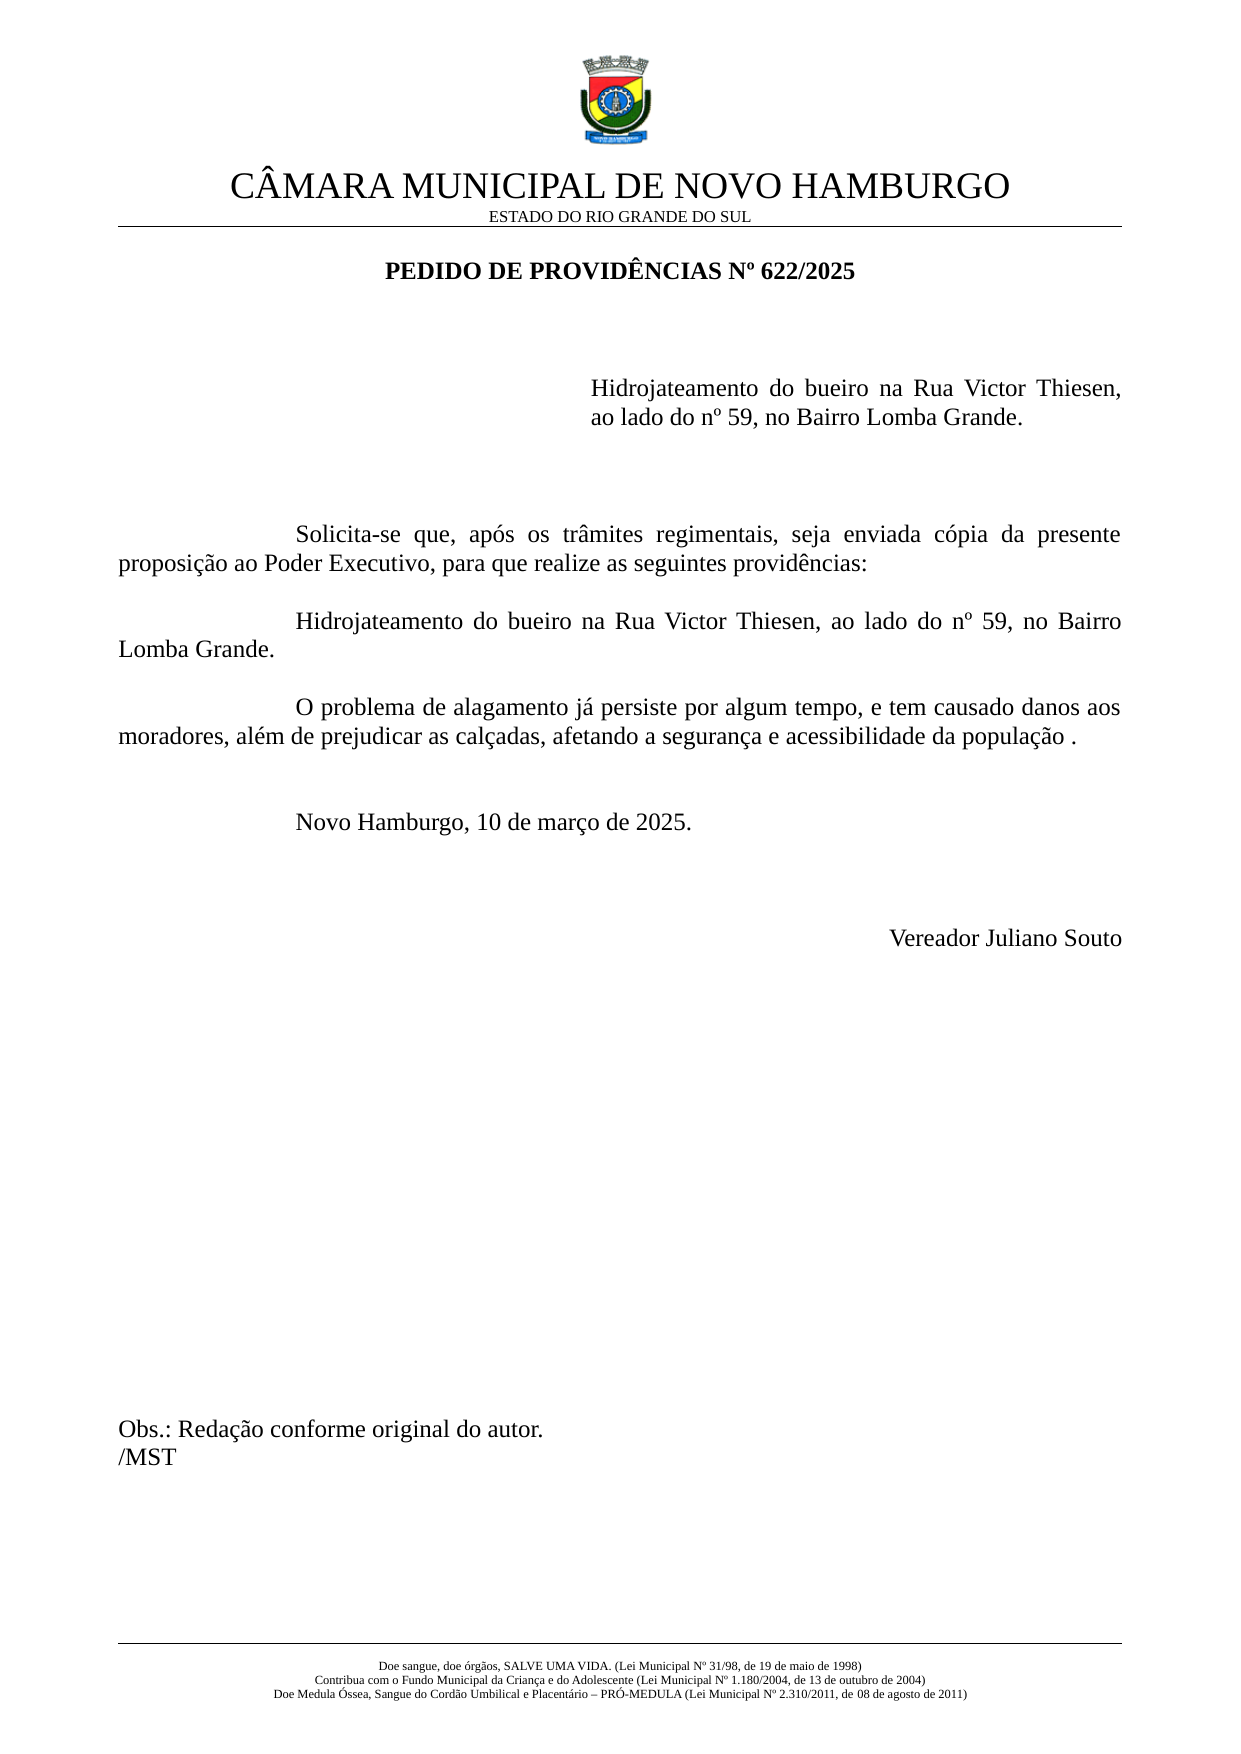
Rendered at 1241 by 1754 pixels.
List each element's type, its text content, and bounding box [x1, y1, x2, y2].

text /MST [118, 1442, 1122, 1471]
text Hidrojateamento do bueiro na Rua Victor Thiesen, ao lado do nº 59, no Bairro Lomba Grande. [118, 606, 1122, 663]
text O problema de alagamento já persiste por algum tempo, e tem causado danos aos moradores, além de prejudicar as calçadas, afetando a segurança e acessibilidade da população . [118, 692, 1122, 749]
text Obs.: Redação conforme original do autor. [118, 1414, 1122, 1442]
text Hidrojateamento do bueiro na Rua Victor Thiesen, ao lado do nº 59, no Bairro Lomba Grande. [591, 373, 1122, 431]
text Vereador Juliano Souto [118, 923, 1122, 952]
picture [574, 48, 655, 149]
text PEDIDO DE PROVIDÊNCIAS Nº 622/2025 [118, 256, 1122, 285]
text Solicita-se que, após os trâmites regimentais, seja enviada cópia da presente proposição ao Poder Executivo, para que realize as seguintes providências: [118, 519, 1122, 577]
text Novo Hamburgo, 10 de março de 2025. [118, 807, 1122, 836]
